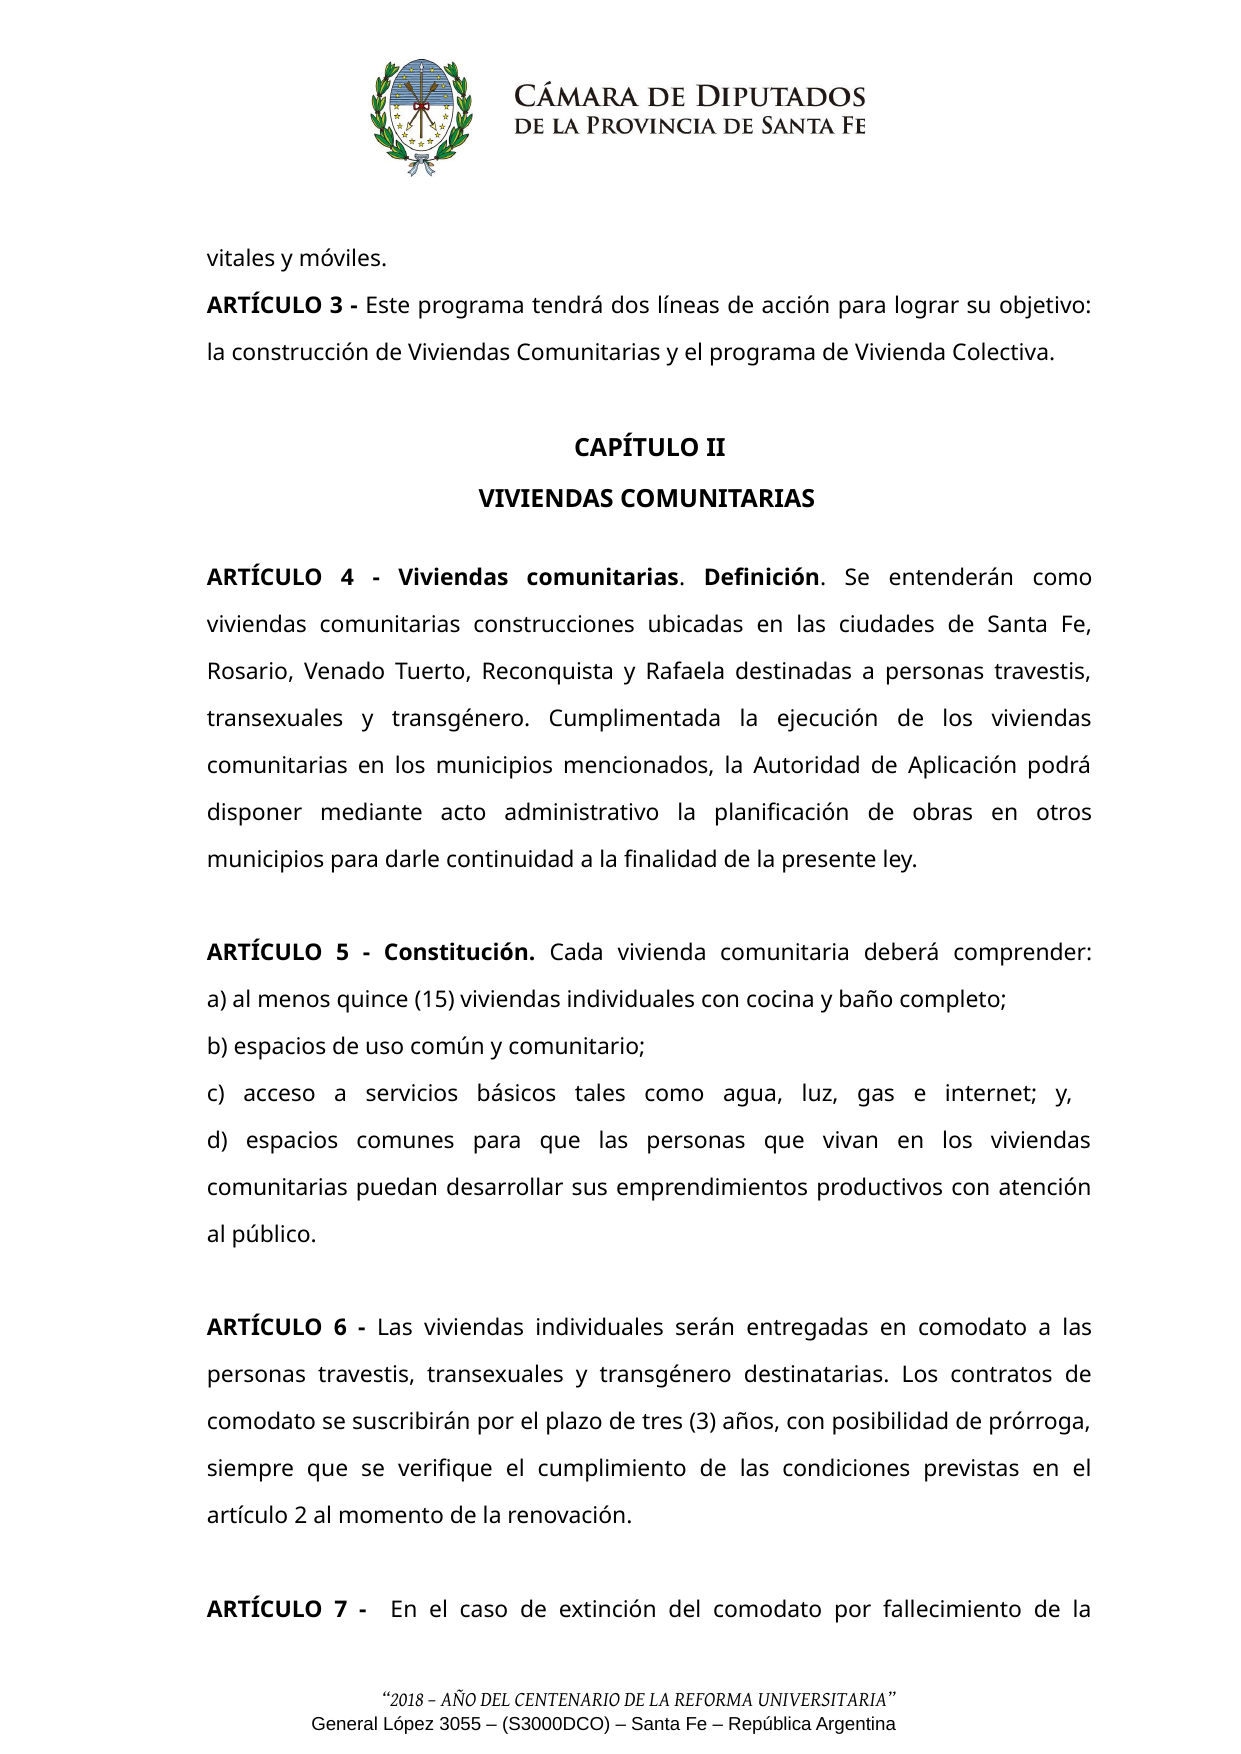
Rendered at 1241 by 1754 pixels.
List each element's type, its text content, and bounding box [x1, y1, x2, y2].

text VIVIENDAS COMUNITARIAS [207, 481, 1093, 515]
text vitales y móviles. [207, 242, 1093, 273]
text ARTÍCULO 3 - Este programa tendrá dos líneas de acción para lograr su objetivo: la construcción de Viviendas Comunitarias y el programa de Vivienda Colectiva. [207, 289, 1093, 367]
text ARTÍCULO 6 - Las viviendas individuales serán entregadas en comodato a las personas travestis, transexuales y transgénero destinatarias. Los contratos de comodato se suscribirán por el plazo de tres (3) años, con posibilidad de prórroga, siempre que se verifique el cumplimiento de las condiciones previstas en el artículo 2 al momento de la renovación. [207, 1311, 1093, 1530]
text ARTÍCULO 5 - Constitución. Cada vivienda comunitaria deberá comprender: a) al menos quince (15) viviendas individuales con cocina y baño completo; [207, 936, 1093, 1014]
text b) espacios de uso común y comunitario; [207, 1030, 1093, 1061]
picture [370, 59, 866, 181]
text ARTÍCULO 7 - En el caso de extinción del comodato por fallecimiento de la [207, 1592, 1093, 1624]
text CAPÍTULO II [207, 430, 1093, 464]
text c) acceso a servicios básicos tales como agua, luz, gas e internet; y, d) espacios comunes para que las personas que vivan en los viviendas comunitarias puedan desarrollar sus emprendimientos productivos con atención al público. [207, 1077, 1093, 1249]
text ARTÍCULO 4 - Viviendas comunitarias. Definición. Se entenderán como viviendas comunitarias construcciones ubicadas en las ciudades de Santa Fe, Rosario, Venado Tuerto, Reconquista y Rafaela destinadas a personas travestis, transexuales y transgénero. Cumplimentada la ejecución de los viviendas comunitarias en los municipios mencionados, la Autoridad de Aplicación podrá disponer mediante acto administrativo la planificación de obras en otros municipios para darle continuidad a la finalidad de la presente ley. [207, 561, 1093, 874]
